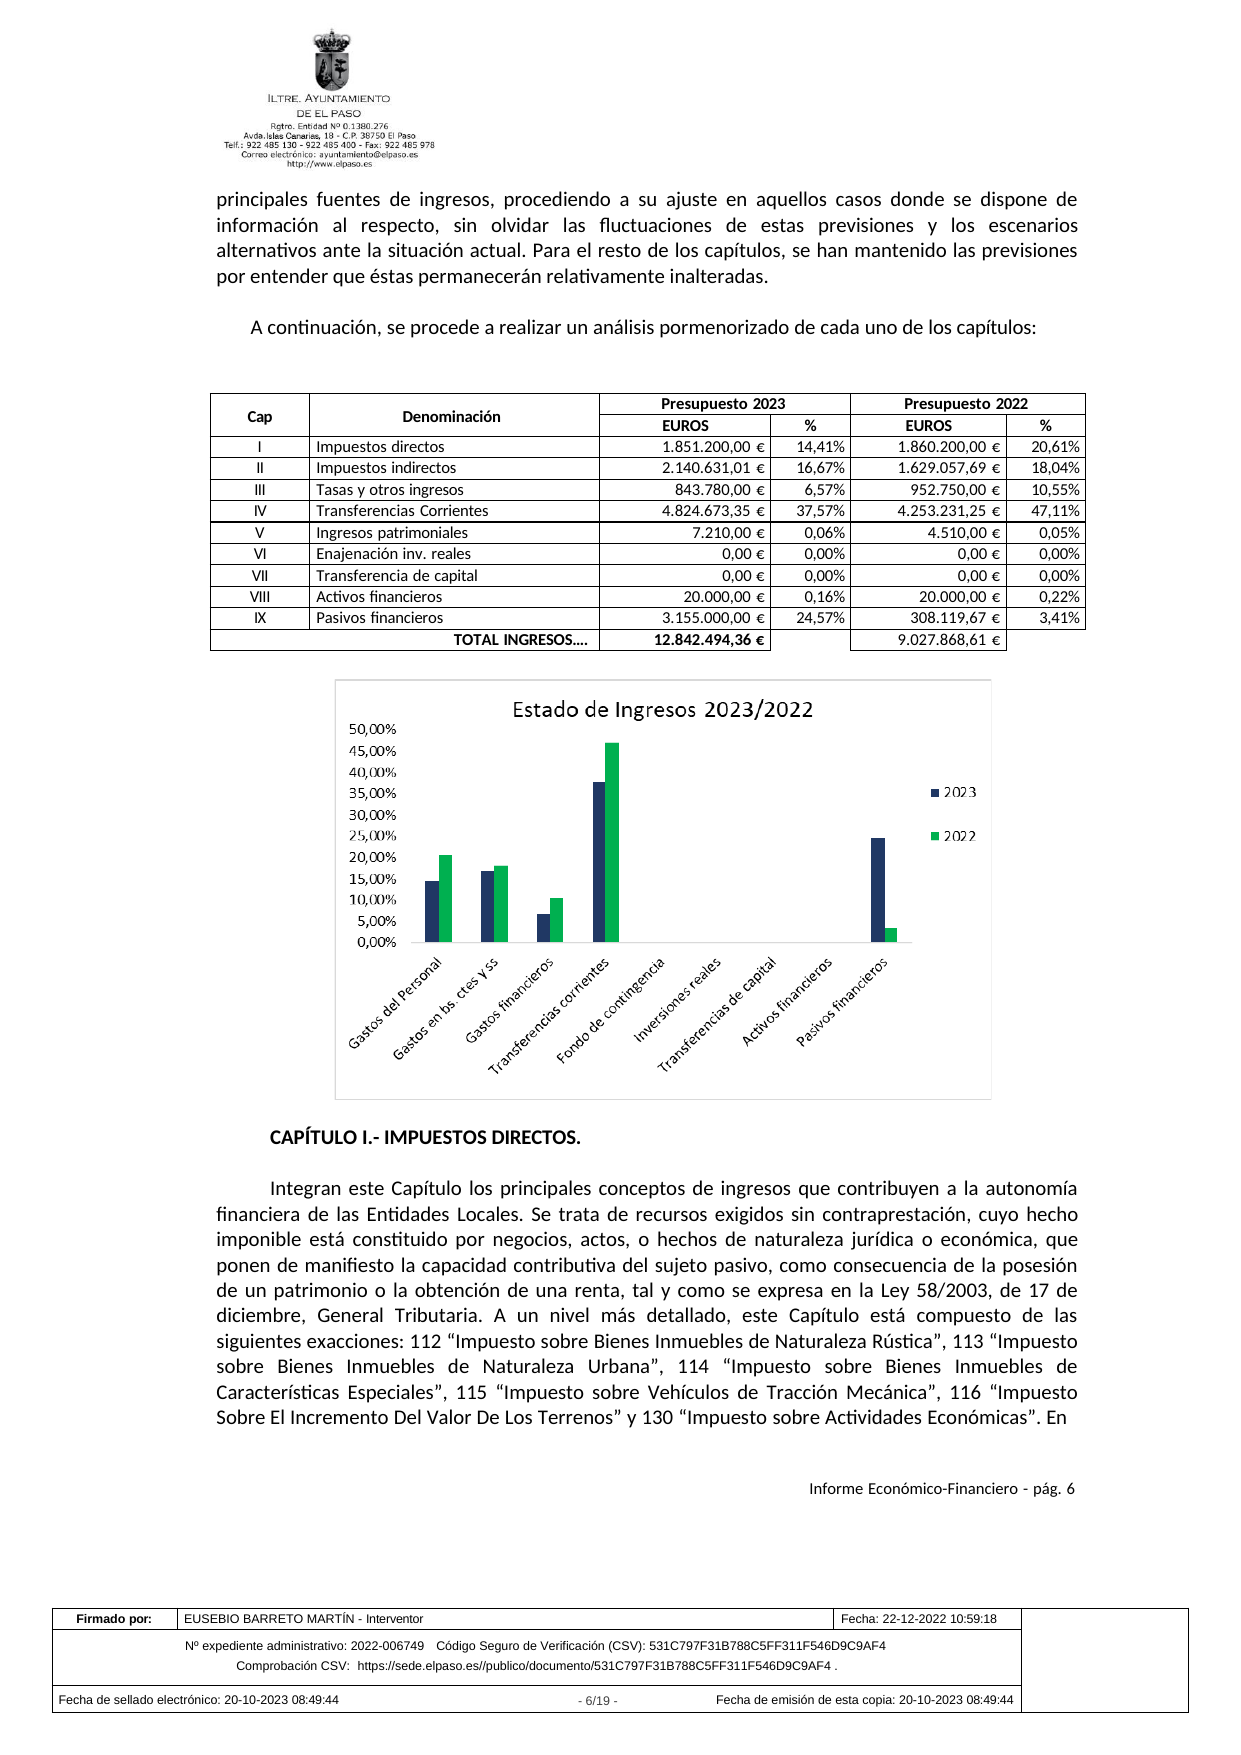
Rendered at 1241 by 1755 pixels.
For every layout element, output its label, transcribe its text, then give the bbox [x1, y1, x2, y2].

table_cell 843.780,00 € [600, 480, 770, 500]
table_cell II [211, 458, 309, 478]
table_cell 16,67% [771, 458, 850, 478]
table_cell 0,06% [771, 523, 850, 543]
table_cell 1.860.200,00 € [851, 437, 1006, 457]
table_cell 308.119,67 € [851, 608, 1006, 628]
table_header Denominación [310, 394, 599, 436]
table_cell 0,00 € [600, 544, 770, 564]
table_cell 0,00% [1007, 565, 1085, 586]
table_cell % [771, 415, 850, 436]
table_cell 3,41% [1007, 608, 1085, 628]
table_cell 0,00 € [851, 565, 1006, 586]
table_cell 0,00 € [600, 565, 770, 586]
table_cell 0,16% [771, 587, 850, 607]
table_cell 20.000,00 € [600, 587, 770, 607]
table_cell IV [211, 501, 309, 521]
table_cell 4.510,00 € [851, 523, 1006, 543]
table_cell EUROS [851, 415, 1006, 436]
table_cell 3.155.000,00 € [600, 608, 770, 628]
table_cell 1.629.057,69 € [851, 458, 1006, 478]
table_cell 18,04% [1007, 458, 1085, 478]
table_cell % [1007, 415, 1085, 436]
table_cell 0,00% [771, 565, 850, 586]
table_cell 6,57% [771, 480, 850, 500]
text Integran este Capítulo los principales conceptos de ingresos que contribuyen a la autonomía financiera de las Entidades Locales. Se trata de recursos exigidos sin contraprestación, cuyo hecho imponible está constituido por negocios, actos, o hechos de naturaleza jurídica o económica, que ponen de manifiesto la capacidad contributiva del sujeto pasivo, como consecuencia de la posesión de un patrimonio o la obtención de una renta, tal y como se expresa en la Ley 58/2003, de 17 de diciembre, General Tributaria. A un nivel más detallado, este Capítulo está compuesto de las siguientes exacciones: 112 “Impuesto sobre Bienes Inmuebles de Naturaleza Rústica”, 113 “Impuesto sobre Bienes Inmuebles de Naturaleza Urbana”, 114 “Impuesto sobre Bienes Inmuebles de Características Especiales”, 115 “Impuesto sobre Vehículos de Tracción Mecánica”, 116 “Impuesto Sobre El Incremento Del Valor De Los Terrenos” y 130 “Impuesto sobre Actividades Económicas”. En [216, 1176, 1079, 1430]
table_cell 0,00% [771, 544, 850, 564]
table_cell Transferencias Corrientes [310, 501, 599, 521]
table_cell EUROS [600, 415, 770, 436]
table_cell Tasas y otros ingresos [310, 480, 599, 500]
table_cell 20,61% [1007, 437, 1085, 457]
text Informe Económico-Financiero - pág. 6 [809, 1478, 1201, 1499]
text A continuación, se procede a realizar un análisis pormenorizado de cada uno de los capítulos: [250, 314, 1201, 339]
table_cell 0,05% [1007, 523, 1085, 543]
table_cell III [211, 480, 309, 500]
table_cell 0,22% [1007, 587, 1085, 607]
table_cell Ingresos patrimoniales [310, 523, 599, 543]
table_cell VII [211, 565, 309, 586]
table_cell TOTAL INGRESOS…. [211, 630, 599, 650]
table_cell VI [211, 544, 309, 564]
text principales fuentes de ingresos, procediendo a su ajuste en aquellos casos donde se dispone de información al respecto, sin olvidar las fluctuaciones de estas previsiones y los escenarios alternativos ante la situación actual. Para el resto de los capítulos, se han mantenido las previsiones por entender que éstas permanecerán relativamente inalteradas. [216, 187, 1079, 288]
table_header Presupuesto 2022 [851, 394, 1085, 414]
table_cell 4.824.673,35 € [600, 501, 770, 521]
table_cell 7.210,00 € [600, 523, 770, 543]
table_cell 1.851.200,00 € [600, 437, 770, 457]
table_cell 14,41% [771, 437, 850, 457]
subtitle CAPÍTULO I.- IMPUESTOS DIRECTOS. [270, 1124, 1201, 1150]
table_cell 37,57% [771, 501, 850, 521]
table_header Cap [211, 394, 309, 436]
table_cell 9.027.868,61 € [851, 630, 1006, 650]
table_cell Transferencia de capital [310, 565, 599, 586]
table_cell Impuestos directos [310, 437, 599, 457]
table_cell 20.000,00 € [851, 587, 1006, 607]
table_cell Impuestos indirectos [310, 458, 599, 478]
table_cell 12.842.494,36 € [600, 630, 770, 650]
table_cell 952.750,00 € [851, 480, 1006, 500]
table_cell [771, 630, 850, 650]
table_cell V [211, 523, 309, 543]
table_cell Activos financieros [310, 587, 599, 607]
table_cell VIII [211, 587, 309, 607]
table_header Presupuesto 2023 [600, 394, 850, 414]
table_cell 4.253.231,25 € [851, 501, 1006, 521]
table_cell Enajenación inv. reales [310, 544, 599, 564]
table_cell 0,00% [1007, 544, 1085, 564]
table_cell 24,57% [771, 608, 850, 628]
table_cell 0,00 € [851, 544, 1006, 564]
table_cell I [211, 437, 309, 457]
table_cell 10,55% [1007, 480, 1085, 500]
table_cell 47,11% [1007, 501, 1085, 521]
table_cell IX [211, 608, 309, 628]
table_cell [1007, 630, 1086, 650]
table_cell Pasivos financieros [310, 608, 599, 628]
table_cell 2.140.631,01 € [600, 458, 770, 478]
